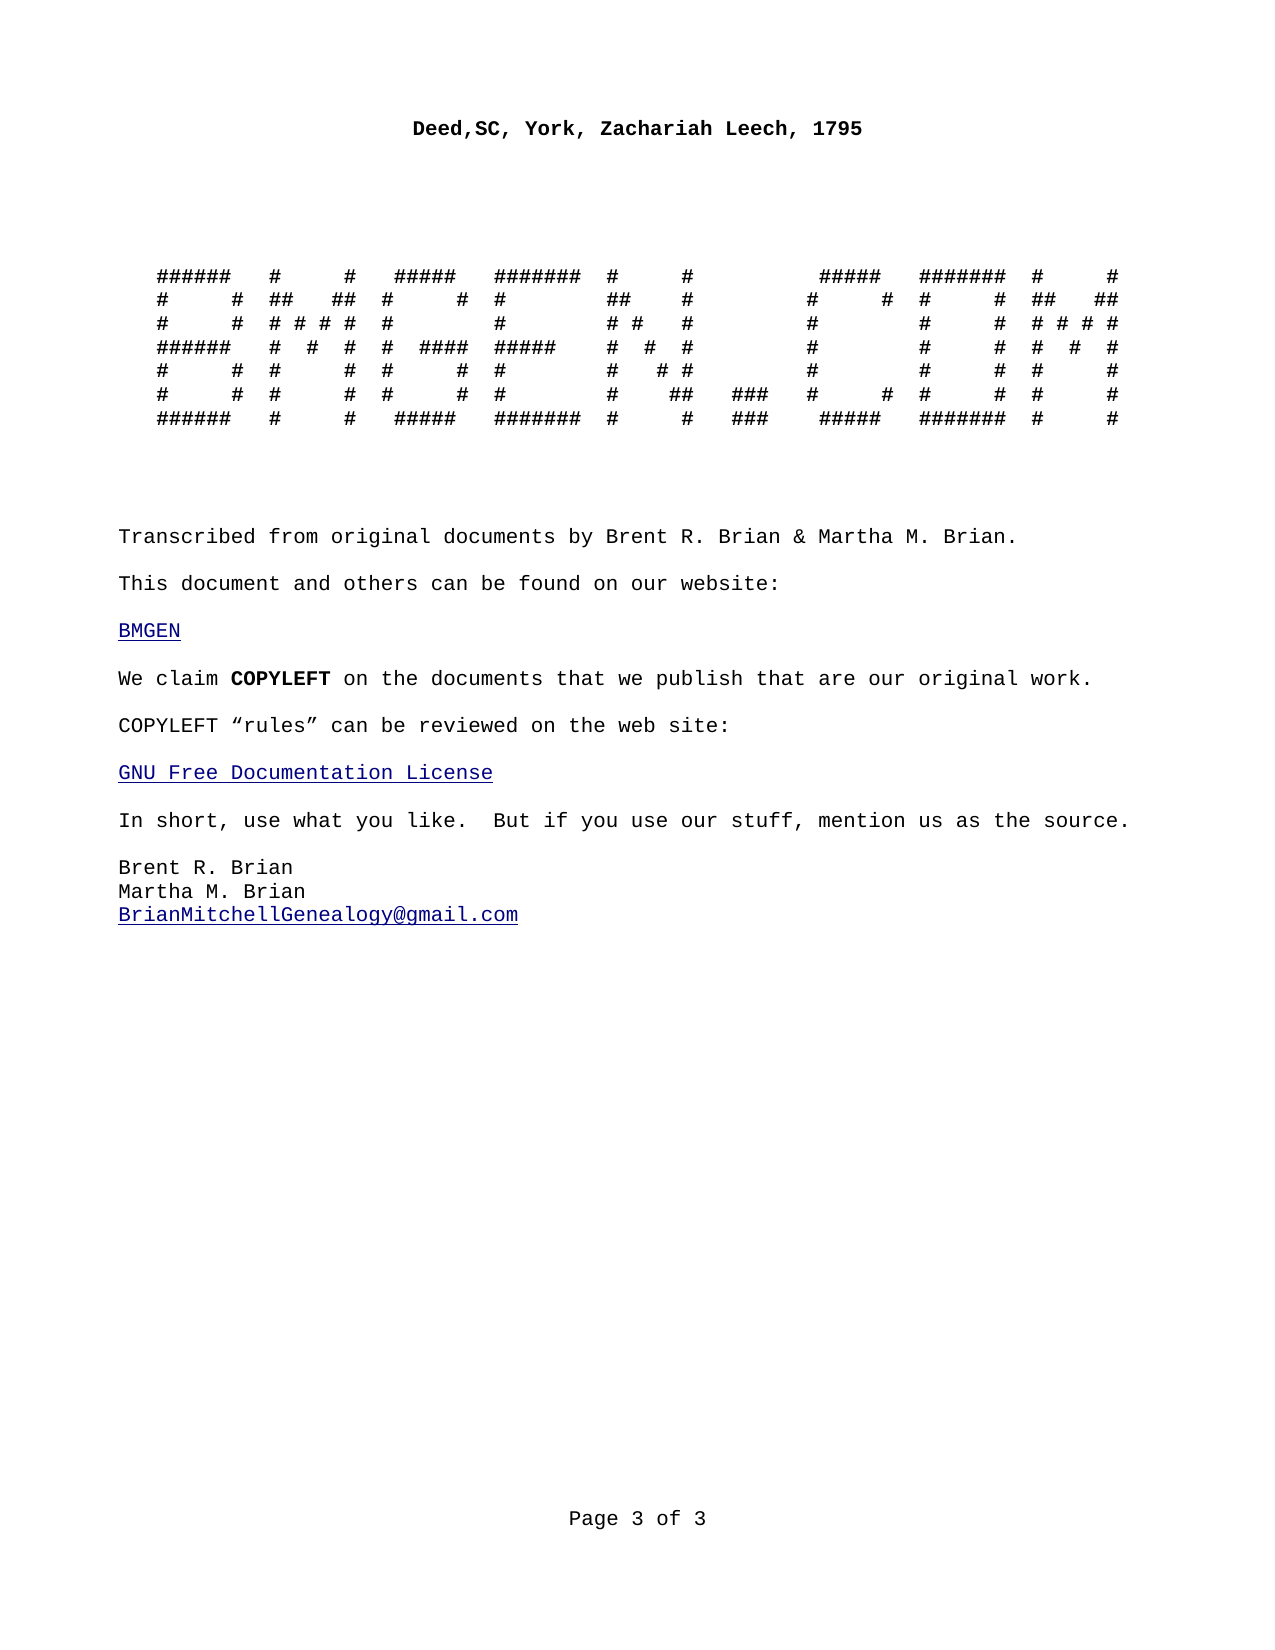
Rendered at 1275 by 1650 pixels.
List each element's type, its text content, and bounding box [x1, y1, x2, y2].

text This document and others can be found on our website: [118, 573, 1157, 597]
text ###### # # ##### ####### # # ### ##### ####### # # [118, 408, 1157, 431]
text Brent R. Brian [118, 857, 1157, 881]
text # # # # # # # # ## ### # # # # # # [118, 384, 1157, 408]
text In short, use what you like. But if you use our stuff, mention us as the source. [118, 810, 1157, 833]
text ###### # # ##### ####### # # ##### ####### # # [118, 266, 1157, 289]
text Transcribed from original documents by Brent R. Brian & Martha M. Brian. [118, 526, 1157, 549]
text Martha M. Brian [118, 881, 1157, 904]
text We claim COPYLEFT on the documents that we publish that are our original work. [118, 668, 1157, 691]
text ###### # # # # #### ##### # # # # # # # # # [118, 337, 1157, 360]
text GNU Free Documentation License [118, 762, 1157, 786]
text # # ## ## # # # ## # # # # # ## ## [118, 289, 1157, 313]
text BMGEN [118, 621, 1157, 644]
text BrianMitchellGenealogy@gmail.com [118, 904, 1157, 928]
text # # # # # # # # # # # # # # # [118, 360, 1157, 384]
text # # # # # # # # # # # # # # # # # # [118, 313, 1157, 337]
text COPYLEFT “rules” can be reviewed on the web site: [118, 715, 1157, 739]
